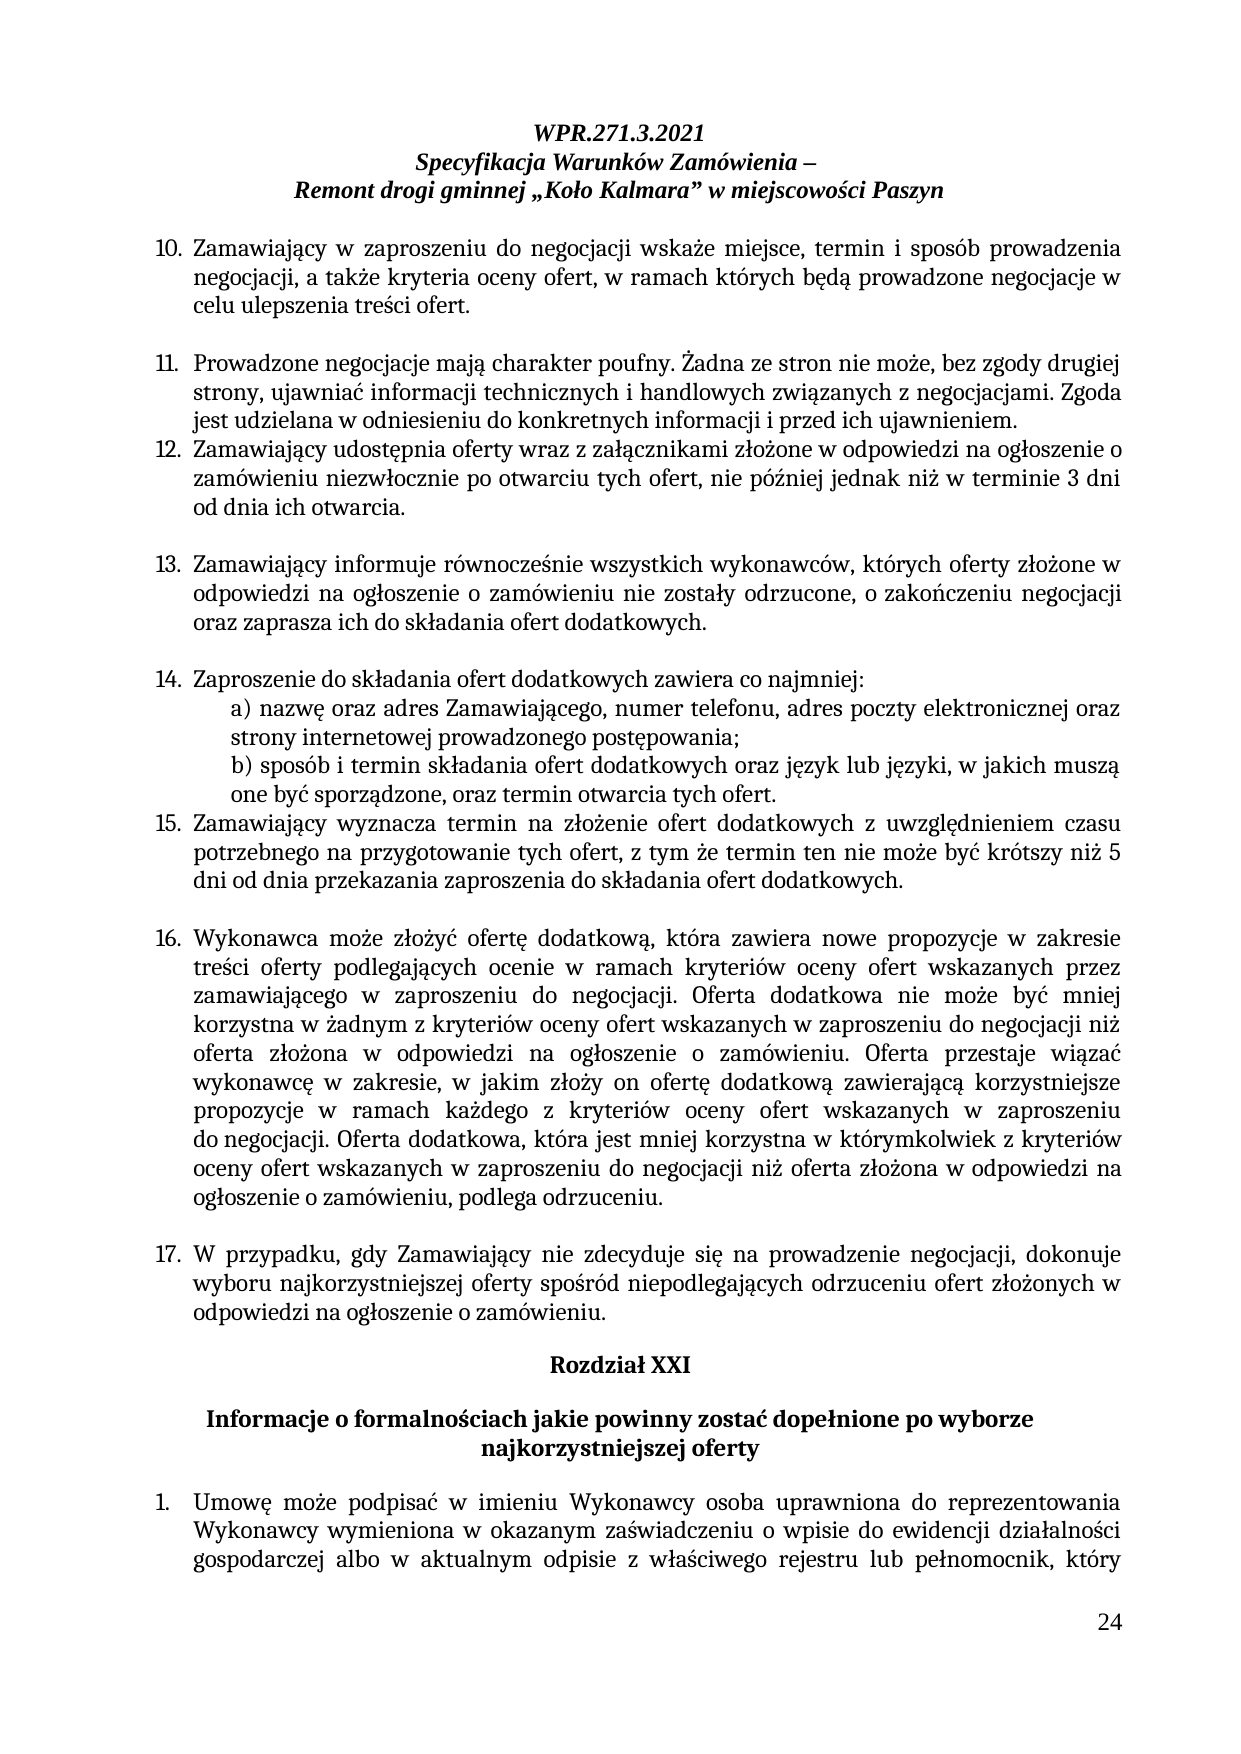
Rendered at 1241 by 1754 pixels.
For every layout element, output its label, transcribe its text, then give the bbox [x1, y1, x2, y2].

list b) sposób i termin składania ofert dodatkowych oraz język lub języki, w jakich muszą one być sporządzone, oraz termin otwarcia tych ofert. [193, 751, 1122, 809]
list Zamawiający w zaproszeniu do negocjacji wskaże miejsce, termin i sposób prowadzenia negocjacji, a także kryteria oceny ofert, w ramach których będą prowadzone negocjacje w celu ulepszenia treści ofert. [156, 234, 1122, 320]
list Zamawiający informuje równocześnie wszystkich wykonawców, których oferty złożone w odpowiedzi na ogłoszenie o zamówieniu nie zostały odrzucone, o zakończeniu negocjacji oraz zaprasza ich do składania ofert dodatkowych. [156, 550, 1122, 636]
text Informacje o formalnościach jakie powinny zostać dopełnione po wyborze najkorzystniejszej oferty [118, 1405, 1122, 1463]
list W przypadku, gdy Zamawiający nie zdecyduje się na prowadzenie negocjacji, dokonuje wyboru najkorzystniejszej oferty spośród niepodlegających odrzuceniu ofert złożonych w odpowiedzi na ogłoszenie o zamówieniu. [156, 1240, 1122, 1326]
list Zamawiający udostępnia oferty wraz z załącznikami złożone w odpowiedzi na ogłoszenie o zamówieniu niezwłocznie po otwarciu tych ofert, nie później jednak niż w terminie 3 dni od dnia ich otwarcia. [156, 435, 1122, 521]
list Zaproszenie do składania ofert dodatkowych zawiera co najmniej: [156, 665, 1122, 694]
list Zamawiający wyznacza termin na złożenie ofert dodatkowych z uwzględnieniem czasu potrzebnego na przygotowanie tych ofert, z tym że termin ten nie może być krótszy niż 5 dni od dnia przekazania zaproszenia do składania ofert dodatkowych. [156, 809, 1122, 895]
list Wykonawca może złożyć ofertę dodatkową, która zawiera nowe propozycje w zakresie treści oferty podlegających ocenie w ramach kryteriów oceny ofert wskazanych przez zamawiającego w zaproszeniu do negocjacji. Oferta dodatkowa nie może być mniej korzystna w żadnym z kryteriów oceny ofert wskazanych w zaproszeniu do negocjacji niż oferta złożona w odpowiedzi na ogłoszenie o zamówieniu. Oferta przestaje wiązać wykonawcę w zakresie, w jakim złoży on ofertę dodatkową zawierającą korzystniejsze propozycje w ramach każdego z kryteriów oceny ofert wskazanych w zaproszeniu do negocjacji. Oferta dodatkowa, która jest mniej korzystna w którymkolwiek z kryteriów oceny ofert wskazanych w zaproszeniu do negocjacji niż oferta złożona w odpowiedzi na ogłoszenie o zamówieniu, podlega odrzuceniu. [156, 924, 1122, 1211]
text Rozdział XXI [118, 1351, 1122, 1380]
list a) nazwę oraz adres Zamawiającego, numer telefonu, adres poczty elektronicznej oraz strony internetowej prowadzonego postępowania; [193, 694, 1122, 751]
list Umowę może podpisać w imieniu Wykonawcy osoba uprawniona do reprezentowania Wykonawcy wymieniona w okazanym zaświadczeniu o wpisie do ewidencji działalności gospodarczej albo w aktualnym odpisie z właściwego rejestru lub pełnomocnik, który [156, 1488, 1122, 1574]
list Prowadzone negocjacje mają charakter poufny. Żadna ze stron nie może, bez zgody drugiej strony, ujawniać informacji technicznych i handlowych związanych z negocjacjami. Zgoda jest udzielana w odniesieniu do konkretnych informacji i przed ich ujawnieniem. [156, 349, 1122, 435]
